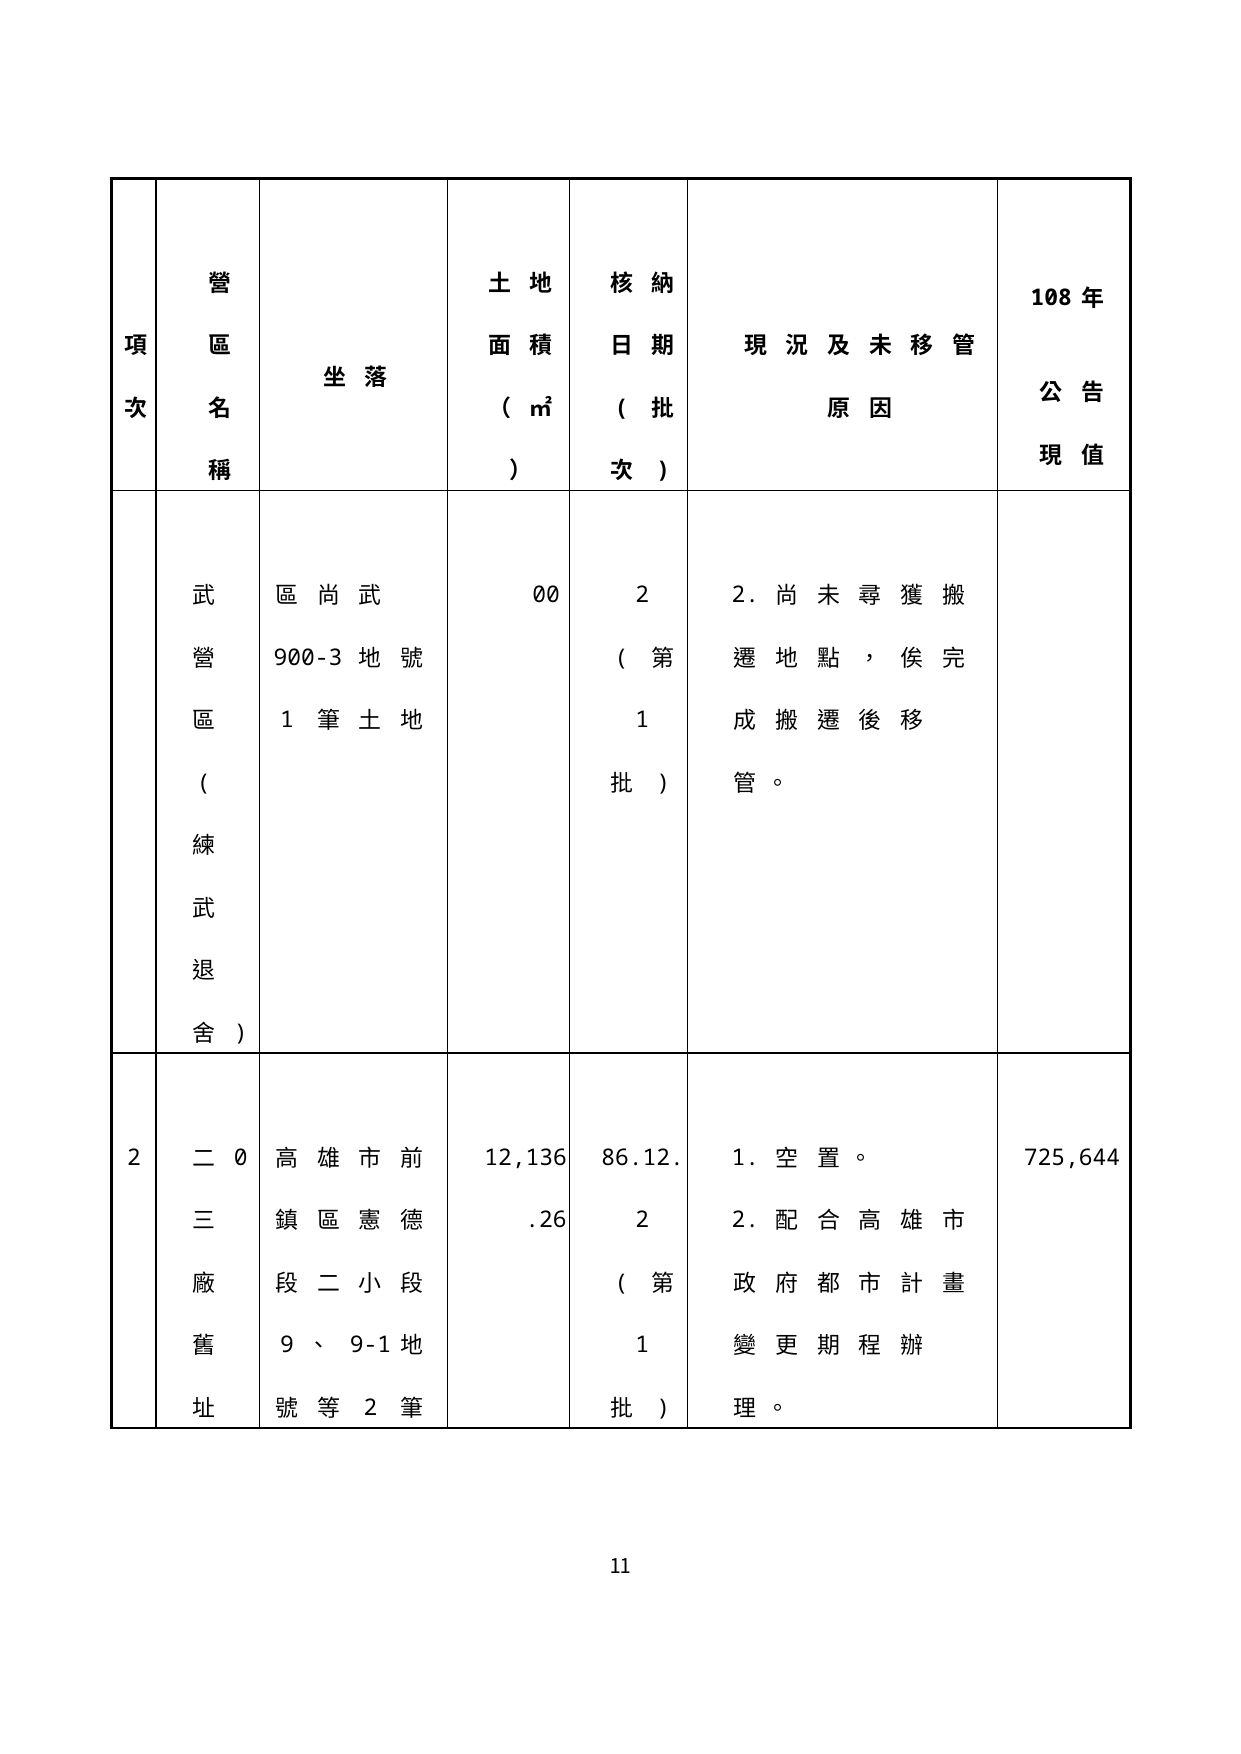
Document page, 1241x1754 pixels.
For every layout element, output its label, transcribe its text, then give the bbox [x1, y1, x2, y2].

table_cell 武營區(練武退舍) [157, 491, 259, 1052]
table_cell 86.12.2 (第1批) [570, 1054, 687, 1427]
table_cell 00 [448, 491, 569, 1052]
table_cell 高雄市前鎮區憲德段二小段9、9-1地號等2筆 [260, 1054, 447, 1427]
table_cell 725,644 [998, 1054, 1129, 1427]
table_cell 2 [113, 1054, 155, 1427]
table_header 現況及未移管原因 [688, 180, 997, 490]
table_cell [998, 491, 1129, 1052]
table_cell 2 (第1批) [570, 491, 687, 1052]
table_header 核納日期 (批次) [570, 180, 687, 490]
table_cell 1.空置。 2.配合高雄市政府都市計畫變更期程辦理。 [688, 1054, 997, 1427]
table_header 土地面積（㎡） [448, 180, 569, 490]
table_header 營區 名稱 [157, 180, 259, 490]
table_cell 12,136.26 [448, 1054, 569, 1427]
table_cell 二0三廠舊址 [157, 1054, 259, 1427]
table_header 項次 [113, 180, 155, 490]
table_header 坐落 [260, 180, 447, 490]
table_cell 區尚武900-3地號1筆土地 [260, 491, 447, 1052]
table_header 108年 公告現值 [998, 180, 1129, 490]
table_cell 2.尚未尋獲搬遷地點，俟完成搬遷後移管。 [688, 491, 997, 1052]
table_cell [113, 491, 155, 1052]
